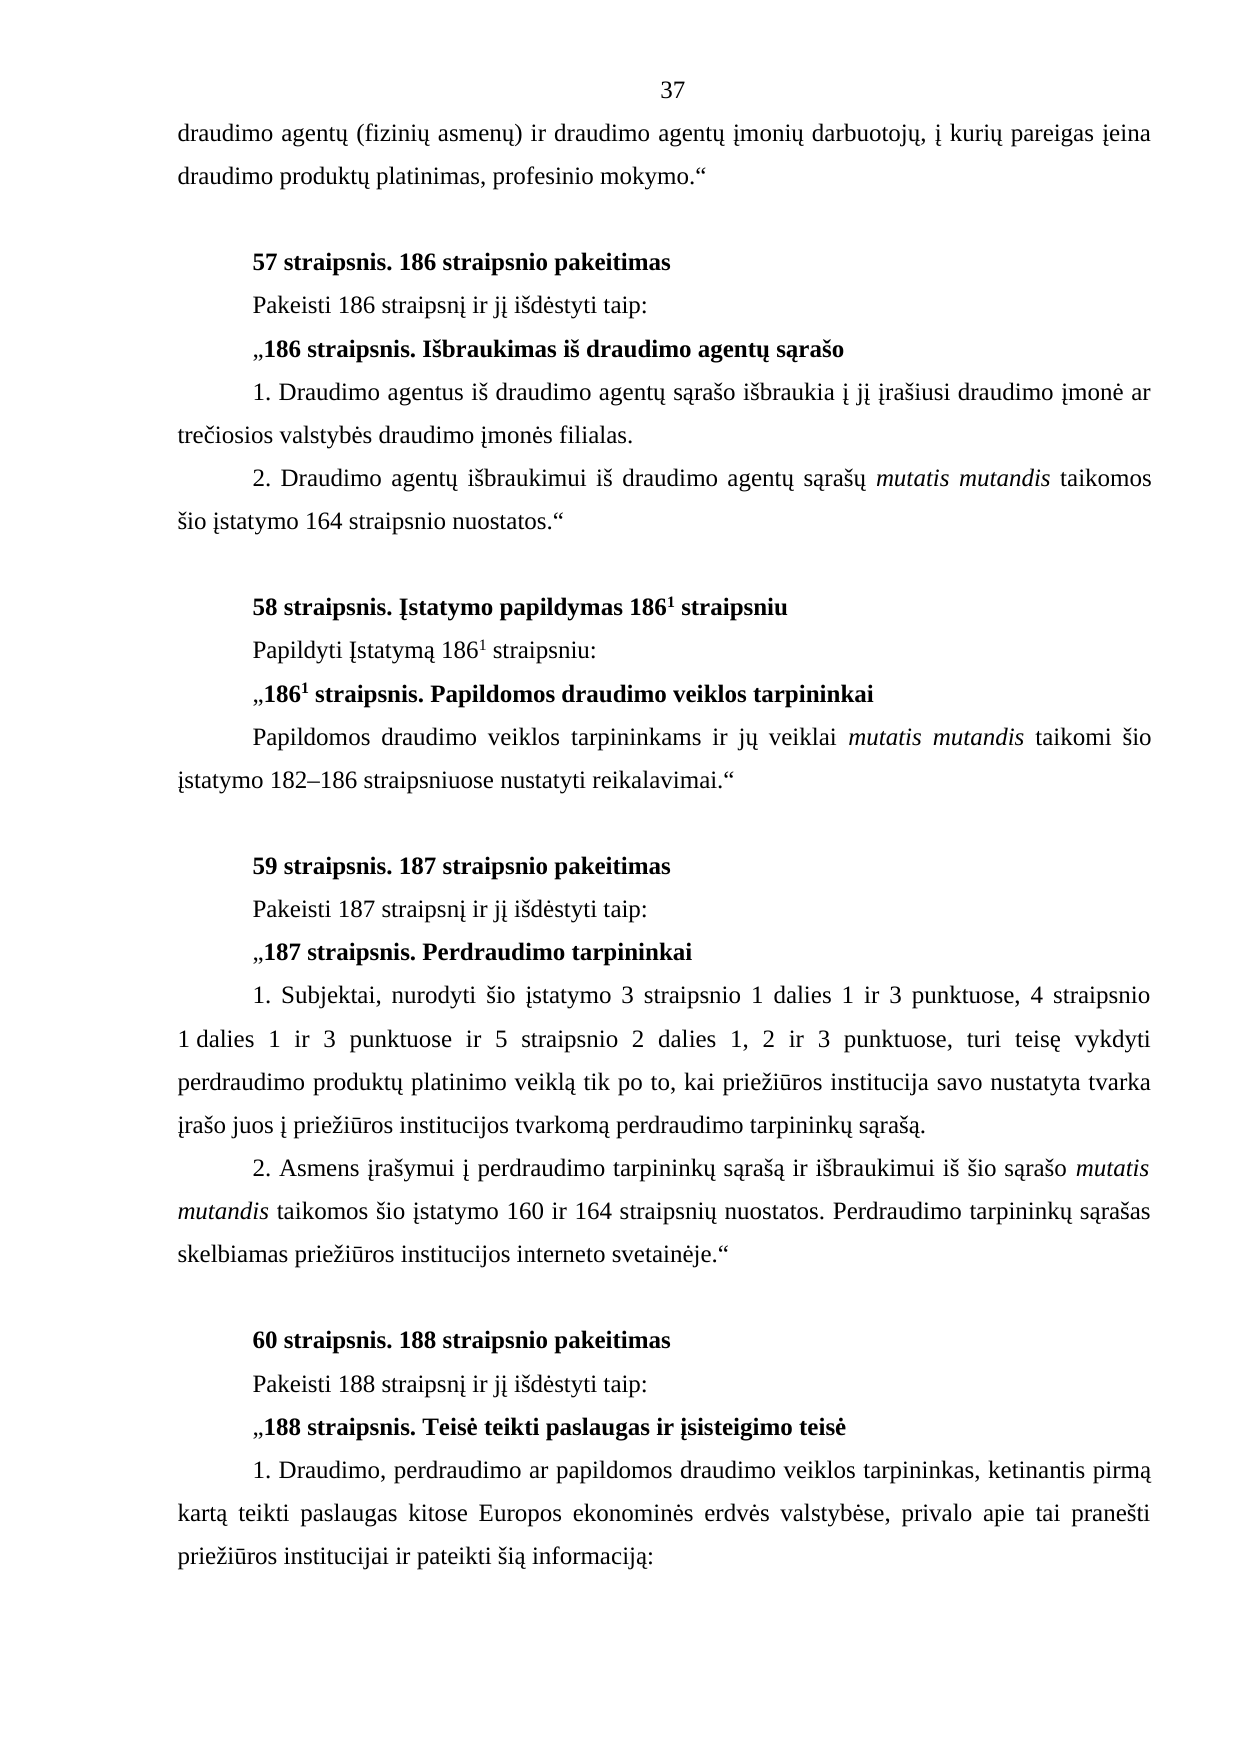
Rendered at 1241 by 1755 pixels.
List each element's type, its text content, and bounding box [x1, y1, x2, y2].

text „186 straipsnis. Išbraukimas iš draudimo agentų sąrašo [177, 334, 1152, 362]
text 57 straipsnis. 186 straipsnio pakeitimas [177, 247, 1152, 276]
text „188 straipsnis. Teisė teikti paslaugas ir įsisteigimo teisė [177, 1412, 1152, 1441]
text 1. Subjektai, nurodyti šio įstatymo 3 straipsnio 1 dalies 1 ir 3 punktuose, 4 straipsnio 1 dalies 1 ir 3 punktuose ir 5 straipsnio 2 dalies 1, 2 ir 3 punktuose, turi teisę vykdyti perdraudimo produktų platinimo veiklą tik po to, kai priežiūros institucija savo nustatyta tvarka įrašo juos į priežiūros institucijos tvarkomą perdraudimo tarpininkų sąrašą. [177, 981, 1152, 1139]
text 60 straipsnis. 188 straipsnio pakeitimas [177, 1326, 1152, 1354]
text Pakeisti 188 straipsnį ir jį išdėstyti taip: [177, 1369, 1152, 1397]
text 59 straipsnis. 187 straipsnio pakeitimas [177, 851, 1152, 880]
text draudimo agentų (fizinių asmenų) ir draudimo agentų įmonių darbuotojų, į kurių pareigas įeina draudimo produktų platinimas, profesinio mokymo.“ [177, 118, 1152, 190]
text 2. Draudimo agentų išbraukimui iš draudimo agentų sąrašų mutatis mutandis taikomos šio įstatymo 164 straipsnio nuostatos.“ [177, 463, 1152, 535]
text „1861 straipsnis. Papildomos draudimo veiklos tarpininkai [177, 679, 1152, 707]
text 1. Draudimo, perdraudimo ar papildomos draudimo veiklos tarpininkas, ketinantis pirmą kartą teikti paslaugas kitose Europos ekonominės erdvės valstybėse, privalo apie tai pranešti priežiūros institucijai ir pateikti šią informaciją: [177, 1455, 1152, 1570]
text 58 straipsnis. Įstatymo papildymas 1861 straipsniu [177, 592, 1152, 621]
text Pakeisti 187 straipsnį ir jį išdėstyti taip: [177, 894, 1152, 923]
text Papildomos draudimo veiklos tarpininkams ir jų veiklai mutatis mutandis taikomi šio įstatymo 182–186 straipsniuose nustatyti reikalavimai.“ [177, 722, 1152, 794]
text „187 straipsnis. Perdraudimo tarpininkai [177, 937, 1152, 966]
text Pakeisti 186 straipsnį ir jį išdėstyti taip: [177, 291, 1152, 319]
text Papildyti Įstatymą 1861 straipsniu: [177, 636, 1152, 664]
text 2. Asmens įrašymui į perdraudimo tarpininkų sąrašą ir išbraukimui iš šio sąrašo mutatis mutandis taikomos šio įstatymo 160 ir 164 straipsnių nuostatos. Perdraudimo tarpininkų sąrašas skelbiamas priežiūros institucijos interneto svetainėje.“ [177, 1153, 1152, 1268]
text 1. Draudimo agentus iš draudimo agentų sąrašo išbraukia į jį įrašiusi draudimo įmonė ar trečiosios valstybės draudimo įmonės filialas. [177, 377, 1152, 449]
